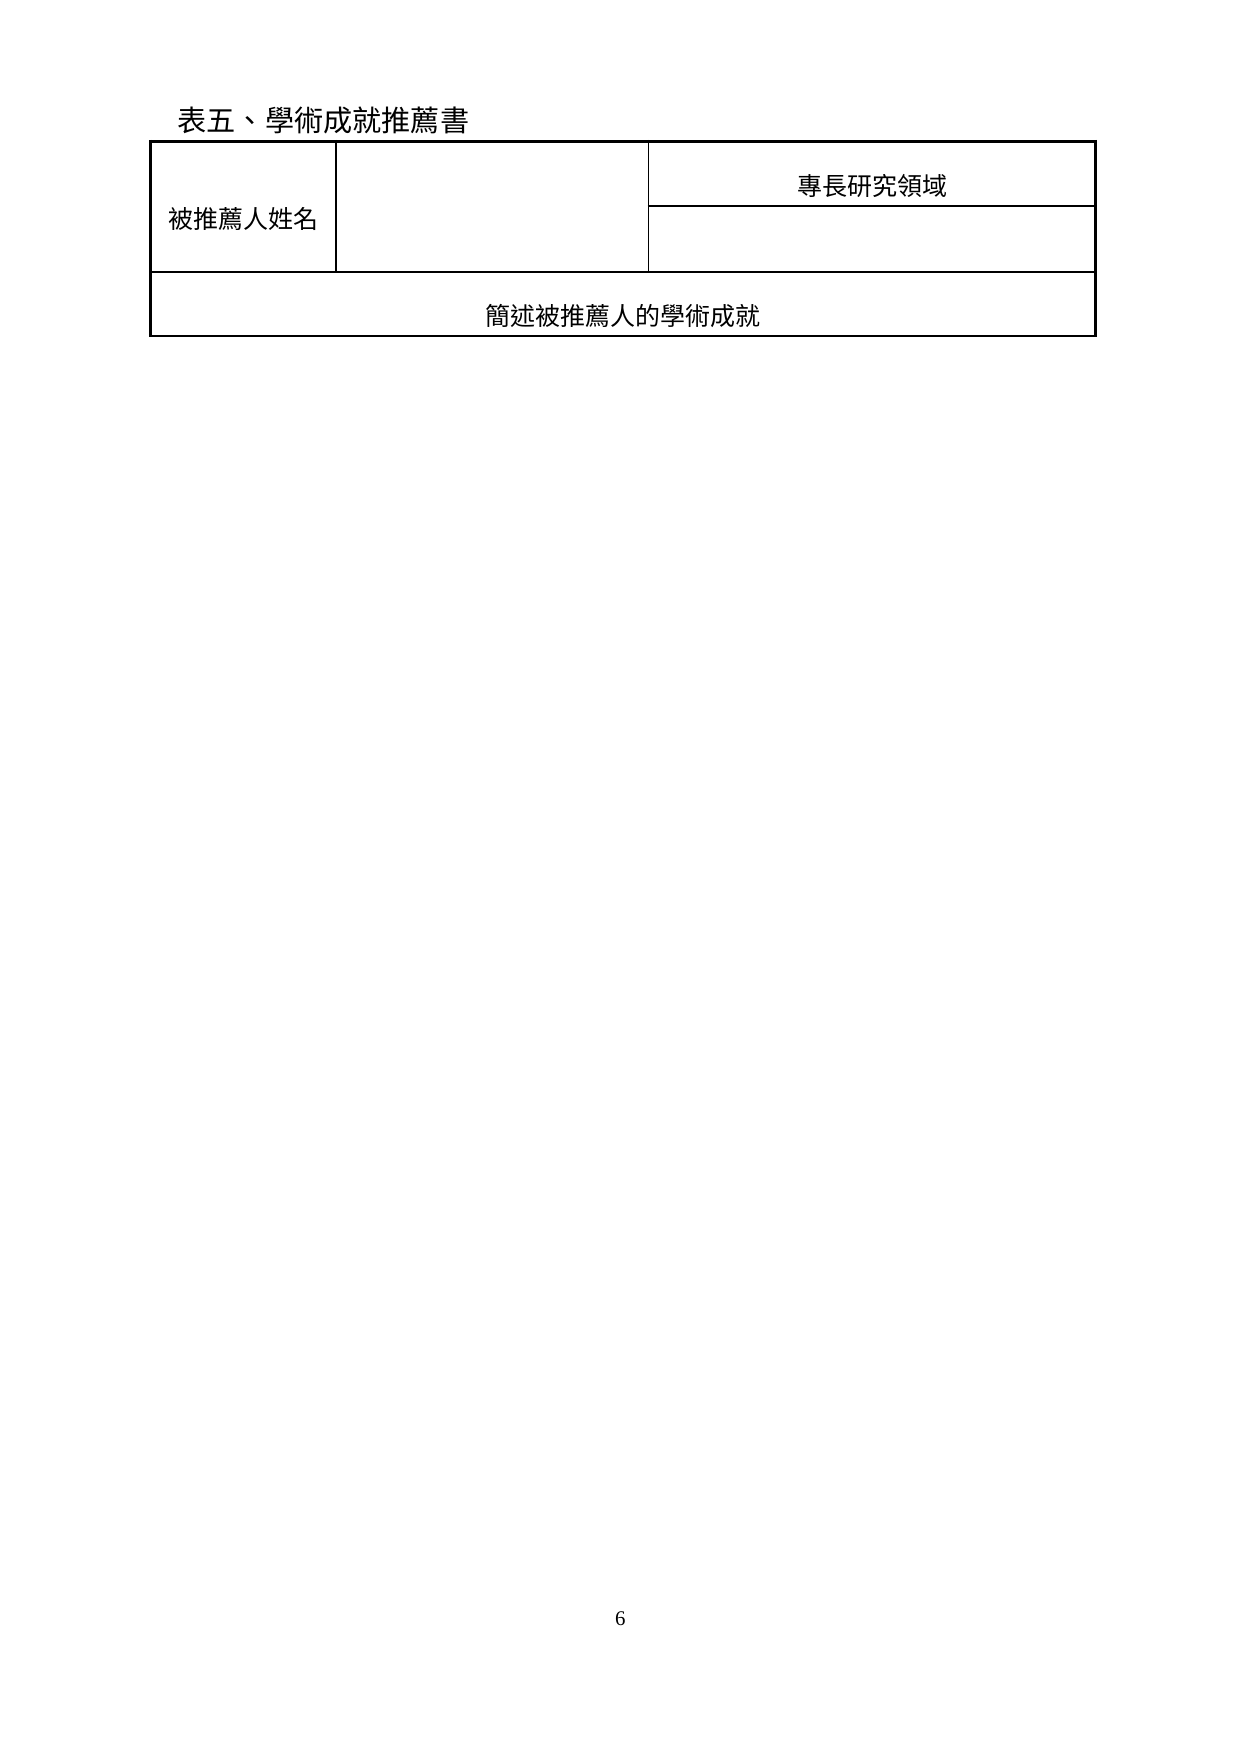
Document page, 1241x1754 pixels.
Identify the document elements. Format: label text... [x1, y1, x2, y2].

text 表五、學術成就推薦書 [177, 97, 1092, 140]
table_cell [649, 207, 1094, 271]
table_cell 簡述被推薦人的學術成就 [152, 273, 1094, 335]
table_header [337, 143, 648, 271]
table_header 被推薦人姓名 [152, 143, 335, 271]
table_header 專長研究領域 [649, 143, 1094, 205]
